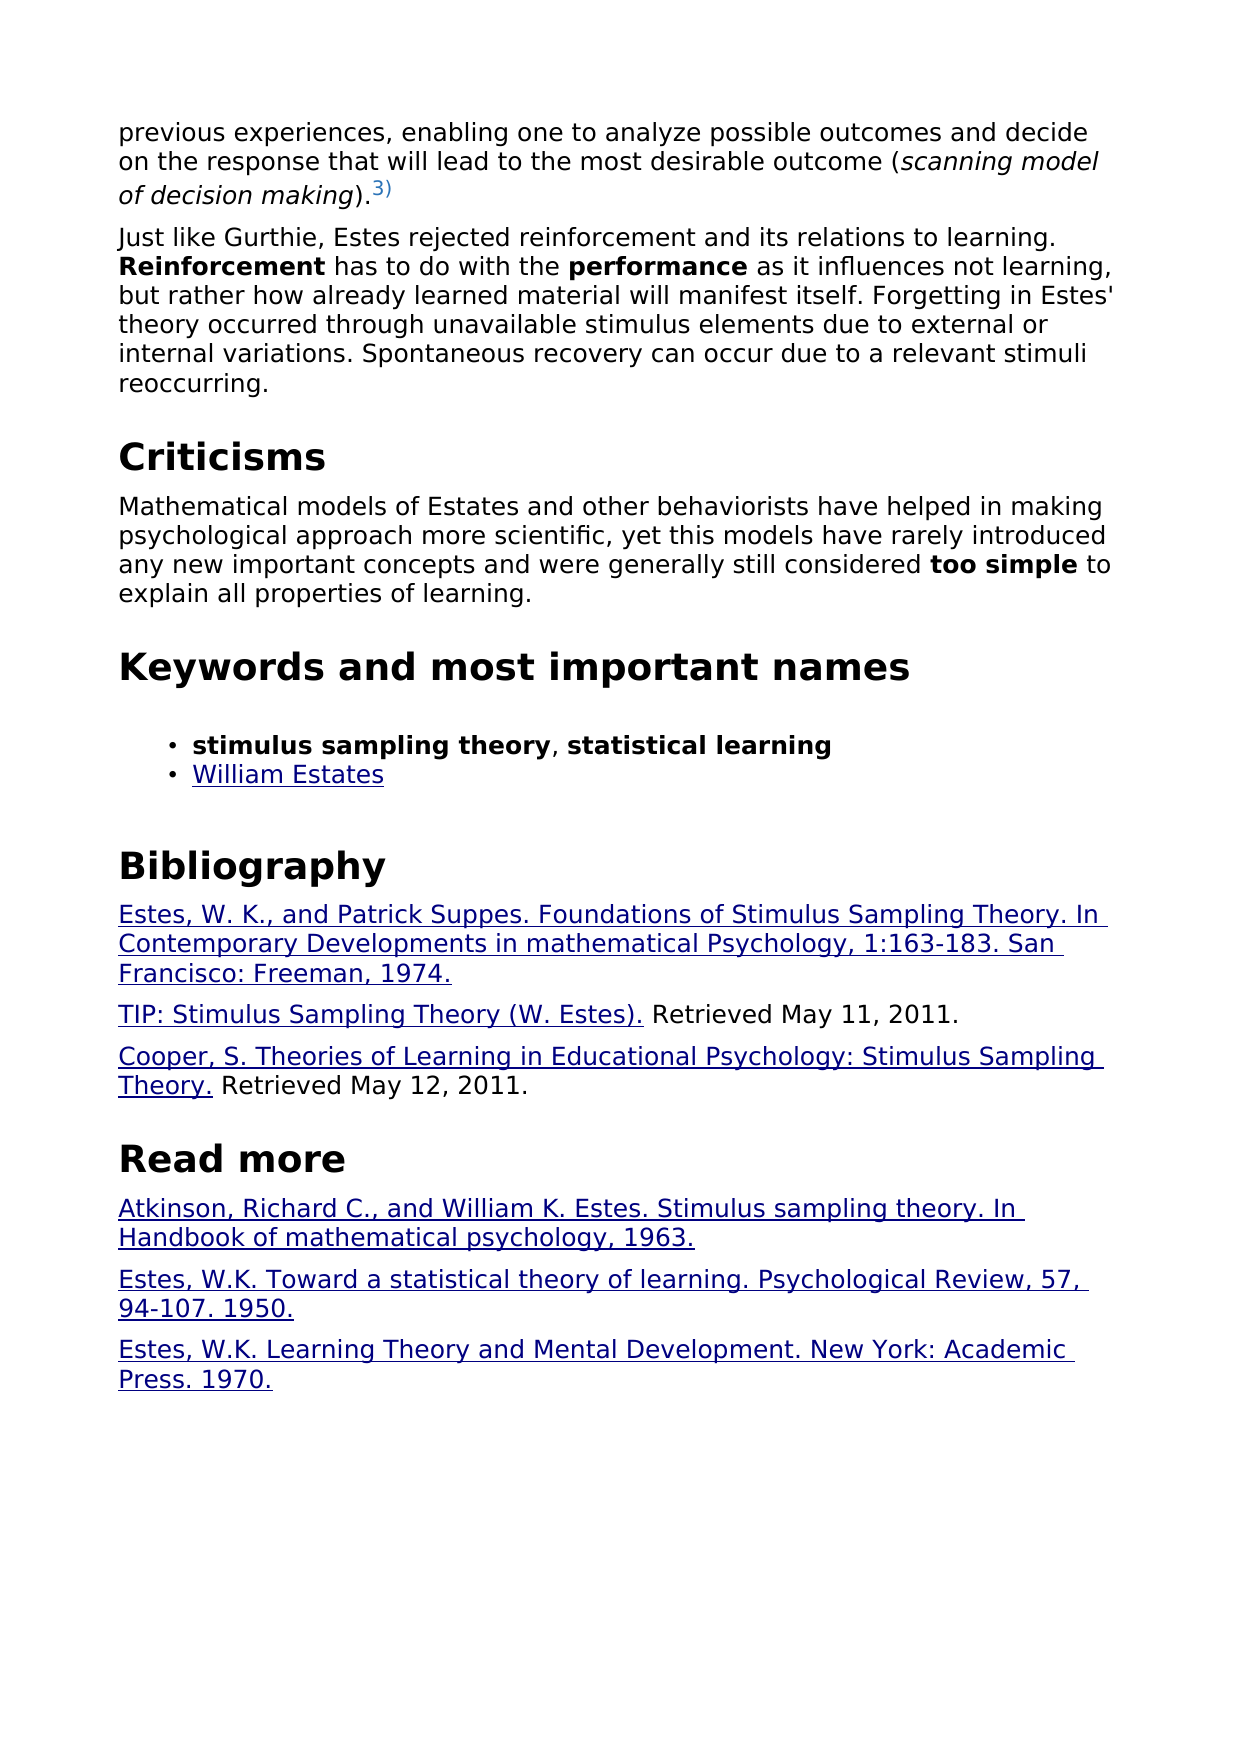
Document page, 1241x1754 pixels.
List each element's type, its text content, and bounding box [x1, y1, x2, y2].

text previous experiences, enabling one to analyze possible outcomes and decide on the response that will lead to the most desirable outcome (scanning model of decision making).3) [118, 118, 1122, 211]
text Cooper, S. Theories of Learning in Educational Psychology: Stimulus Sampling Theory. Retrieved May 12, 2011. [118, 1042, 1122, 1100]
text Estes, W.K. Toward a statistical theory of learning. Psychological Review, 57, 94-107. 1950. [118, 1265, 1122, 1323]
text Estes, W.K. Learning Theory and Mental Development. New York: Academic Press. 1970. [118, 1336, 1122, 1394]
subtitle Bibliography [118, 844, 1122, 888]
text Atkinson, Richard C., and William K. Estes. Stimulus sampling theory. In Handbook of mathematical psychology, 1963. [118, 1194, 1122, 1252]
list stimulus sampling theory, statistical learning [177, 731, 1122, 761]
subtitle Read more [118, 1138, 1122, 1182]
text TIP: Stimulus Sampling Theory (W. Estes). Retrieved May 11, 2011. [118, 1000, 1122, 1029]
list William Estates [177, 761, 1122, 790]
text Mathematical models of Estates and other behaviorists have helped in making psychological approach more scientific, yet this models have rarely introduced any new important concepts and were generally still considered too simple to explain all properties of learning. [118, 492, 1122, 608]
text Just like Gurthie, Estes rejected reinforcement and its relations to learning. Reinforcement has to do with the performance as it influences not learning, but rather how already learned material will manifest itself. Forgetting in Estes' theory occurred through unavailable stimulus elements due to external or internal variations. Spontaneous recovery can occur due to a relevant stimuli reoccurring. [118, 223, 1122, 398]
text Estes, W. K., and Patrick Suppes. Foundations of Stimulus Sampling Theory. In Contemporary Developments in mathematical Psychology, 1:163-183. San Francisco: Freeman, 1974. [118, 900, 1122, 988]
subtitle Keywords and most important names [118, 646, 1122, 689]
subtitle Criticisms [118, 436, 1122, 479]
